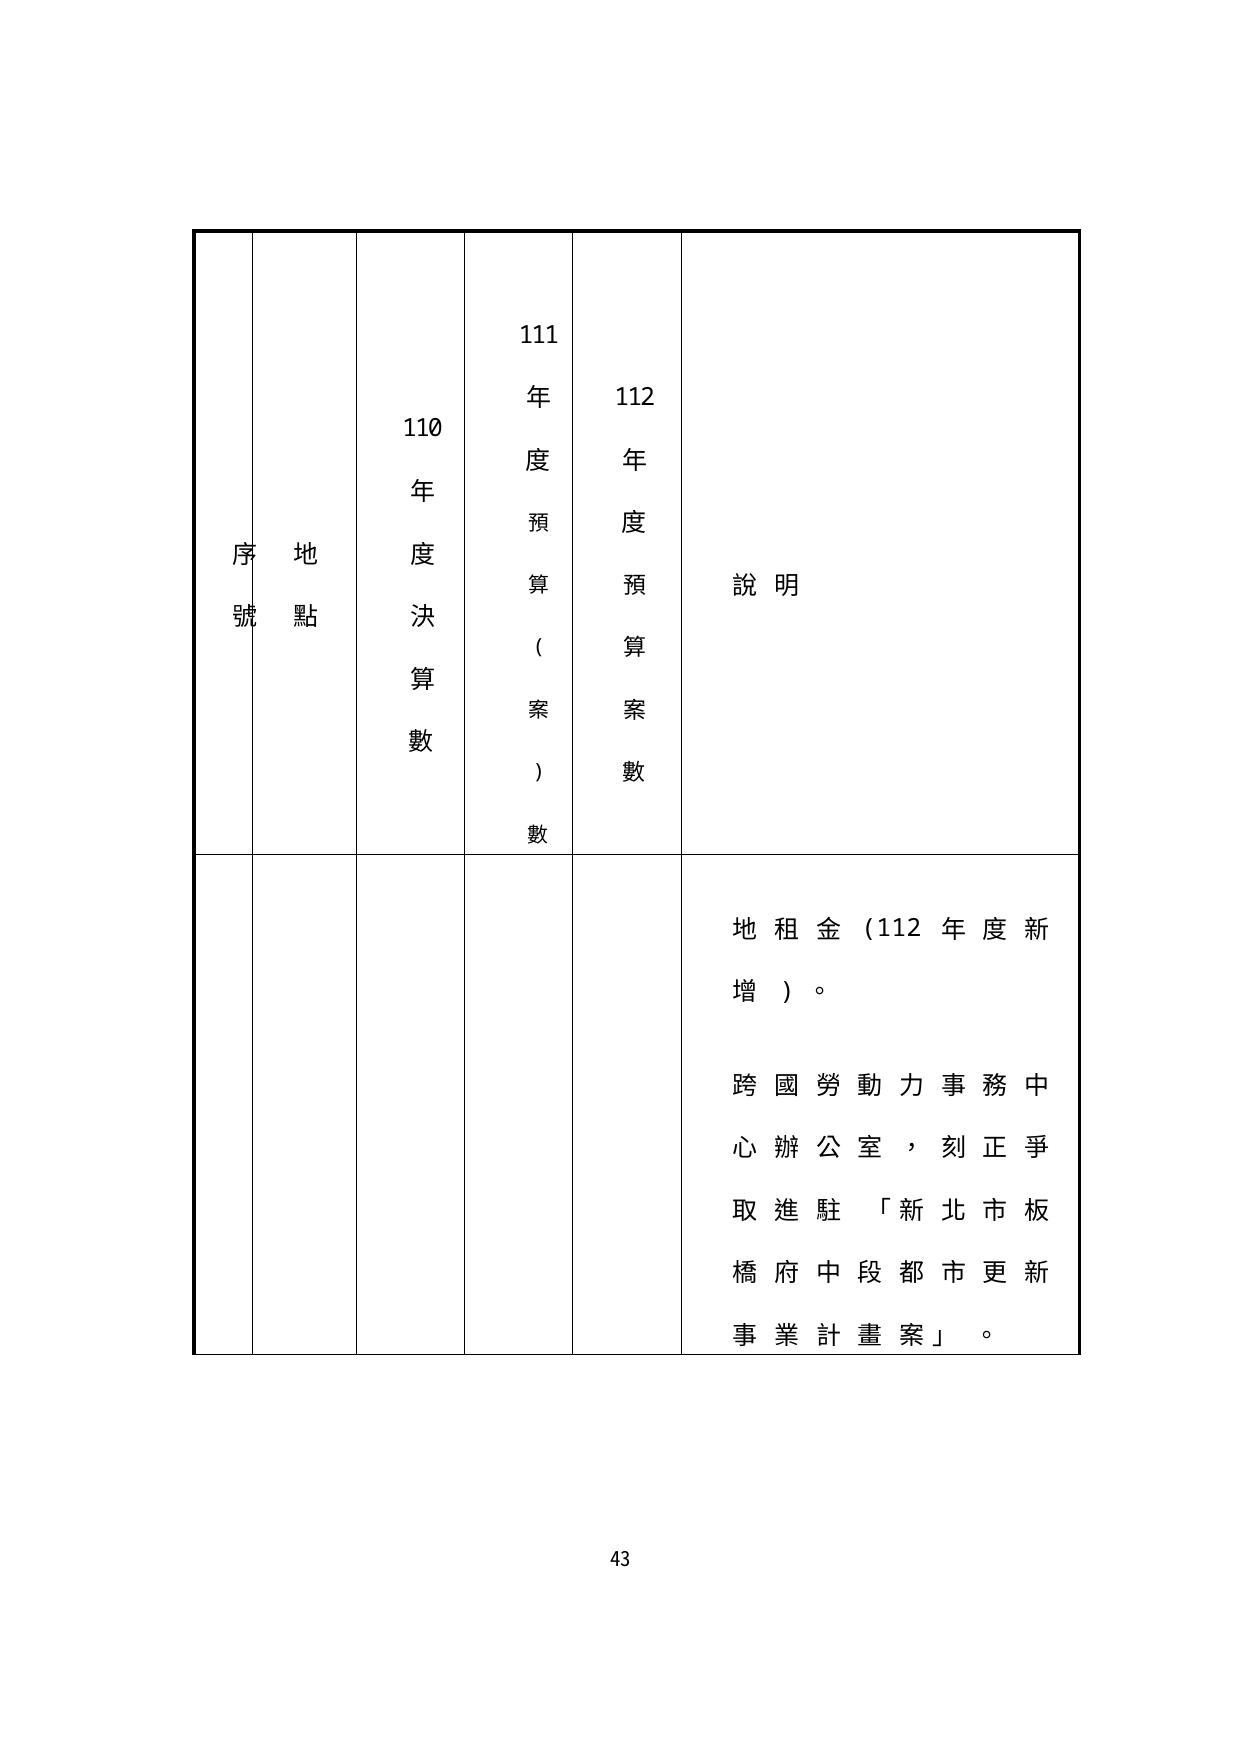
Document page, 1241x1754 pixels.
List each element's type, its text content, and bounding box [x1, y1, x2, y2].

table_header 110年度決算數 [357, 233, 464, 854]
table_cell [196, 855, 252, 1354]
table_cell [357, 855, 464, 1354]
table_cell [573, 855, 681, 1354]
table_header 111年度 預算(案)數 [465, 233, 572, 854]
table_header 序號 [196, 233, 252, 854]
table_cell 地租金(112年度新增)。 跨國勞動力事務中心辦公室，刻正爭取進駐「新北市板橋府中段都市更新事業計畫案」。 [682, 855, 1078, 1354]
table_cell [465, 855, 572, 1354]
table_cell [253, 855, 356, 1354]
table_header 說明 [682, 233, 1078, 854]
table_header 地點 [253, 233, 356, 854]
table_header 112年度預算案數 [573, 233, 681, 854]
